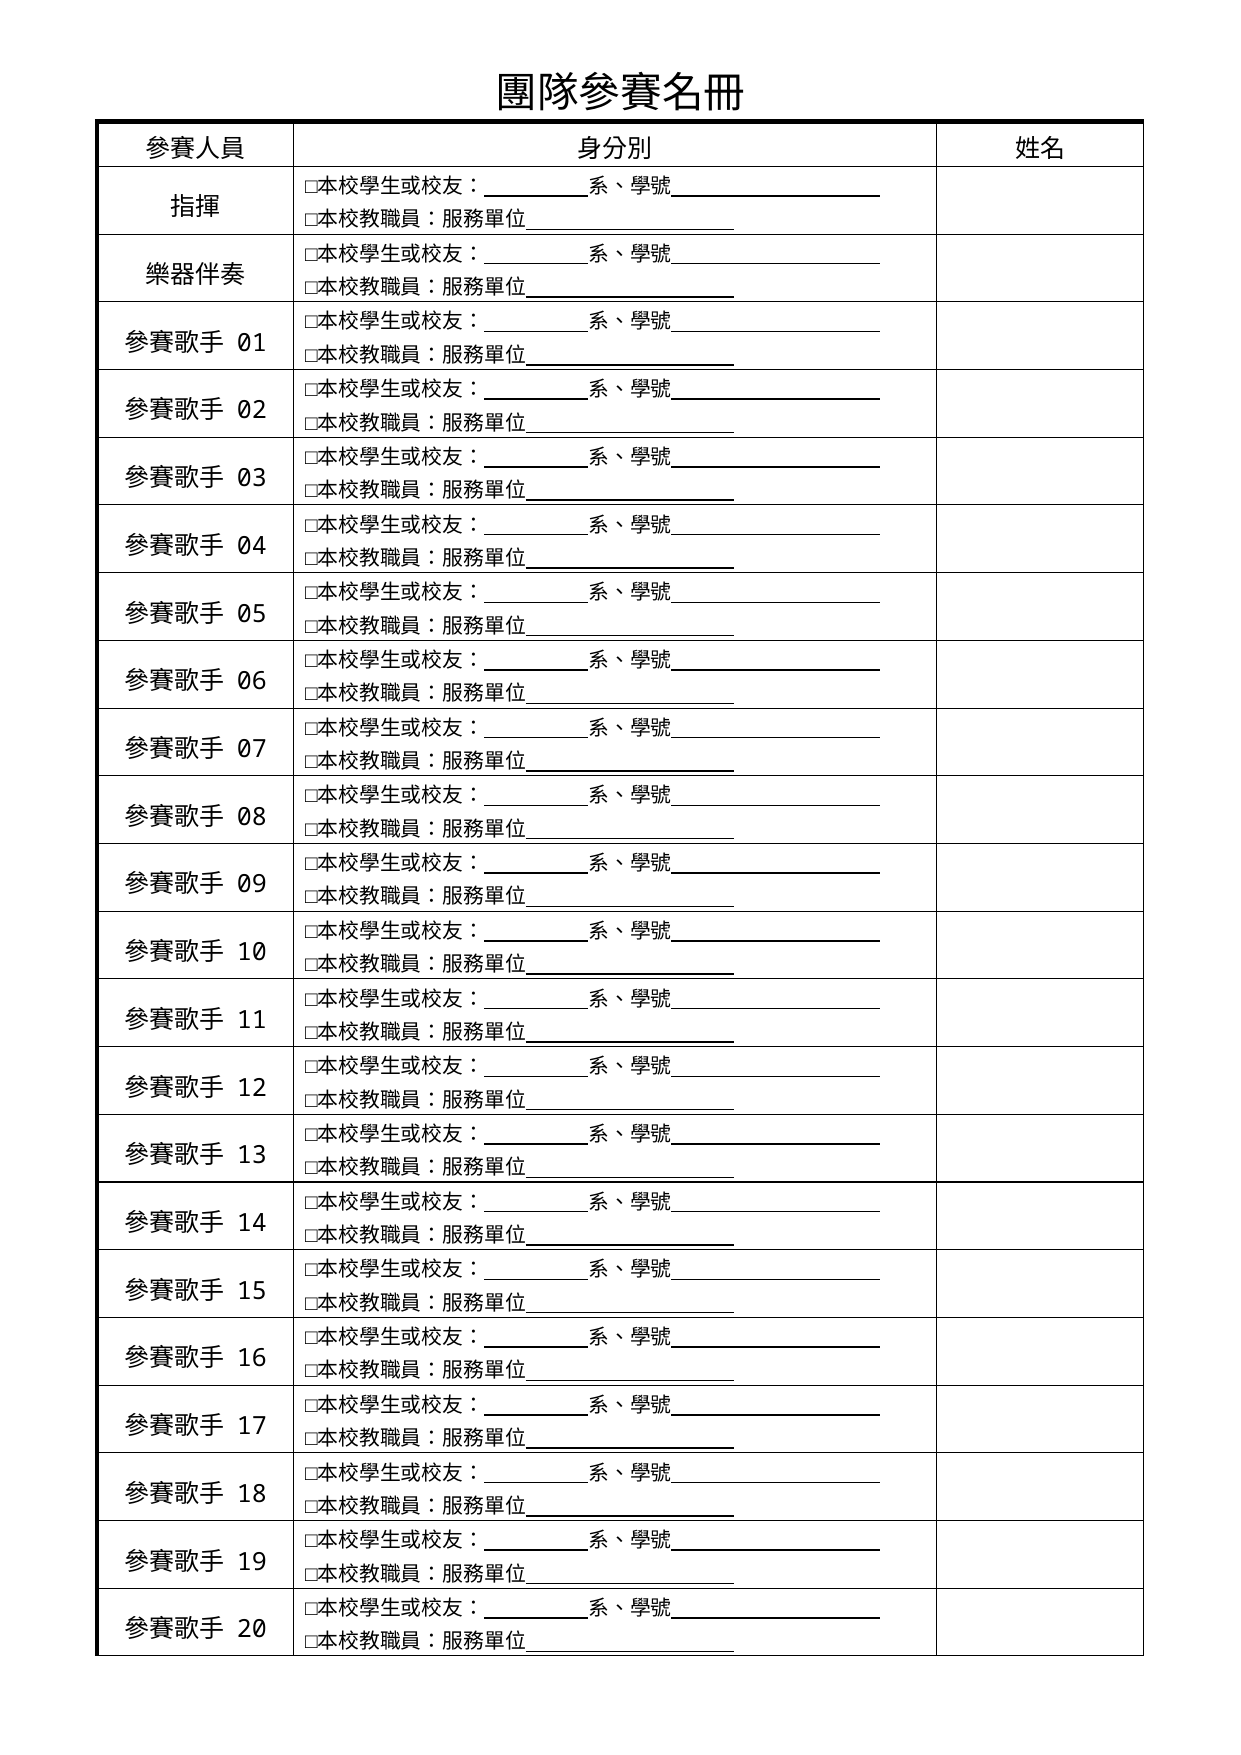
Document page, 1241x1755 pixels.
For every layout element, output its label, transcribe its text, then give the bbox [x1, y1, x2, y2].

table_cell [937, 1250, 1143, 1317]
table_cell □本校學生或校友： 系、學號 . □本校教職員：服務單位 . [294, 1250, 936, 1317]
table_cell [937, 1521, 1143, 1588]
table_cell 參賽歌手 01 [99, 302, 293, 369]
table_cell [937, 641, 1143, 707]
table_cell 參賽歌手 19 [99, 1521, 293, 1588]
table_cell 參賽歌手 10 [99, 912, 293, 978]
table_header 參賽人員 [99, 124, 293, 166]
table_cell □本校學生或校友： 系、學號 . □本校教職員：服務單位 . [294, 1453, 936, 1520]
table_cell [937, 844, 1143, 911]
table_cell [937, 505, 1143, 572]
table_cell [937, 302, 1143, 369]
table_cell □本校學生或校友： 系、學號 . □本校教職員：服務單位 . [294, 505, 936, 572]
table_cell [937, 1453, 1143, 1520]
table_cell □本校學生或校友： 系、學號 . □本校教職員：服務單位 . [294, 709, 936, 775]
table_cell □本校學生或校友： 系、學號 . □本校教職員：服務單位 . [294, 1047, 936, 1114]
table_cell 參賽歌手 20 [99, 1589, 293, 1655]
table_cell □本校學生或校友： 系、學號 . □本校教職員：服務單位 . [294, 1318, 936, 1384]
table_cell [937, 438, 1143, 504]
table_cell 參賽歌手 11 [99, 979, 293, 1046]
table_cell [937, 370, 1143, 437]
table_cell □本校學生或校友： 系、學號 . □本校教職員：服務單位 . [294, 844, 936, 911]
table_cell 參賽歌手 16 [99, 1318, 293, 1384]
table_cell [937, 1589, 1143, 1655]
table_cell 參賽歌手 07 [99, 709, 293, 775]
table_cell □本校學生或校友： 系、學號 . □本校教職員：服務單位 . [294, 438, 936, 504]
table_cell 參賽歌手 09 [99, 844, 293, 911]
table_cell 參賽歌手 06 [99, 641, 293, 707]
table_cell [937, 1183, 1143, 1249]
table_cell □本校學生或校友： 系、學號 . □本校教職員：服務單位 . [294, 641, 936, 707]
table_cell 參賽歌手 18 [99, 1453, 293, 1520]
text 團隊參賽名冊 [59, 59, 1181, 119]
table_cell 樂器伴奏 [99, 235, 293, 301]
table_cell 參賽歌手 03 [99, 438, 293, 504]
table_cell □本校學生或校友： 系、學號 . □本校教職員：服務單位 ． [294, 167, 936, 233]
table_cell [937, 1386, 1143, 1452]
table_cell 參賽歌手 17 [99, 1386, 293, 1452]
table_cell 參賽歌手 14 [99, 1183, 293, 1249]
table_cell 參賽歌手 12 [99, 1047, 293, 1114]
table_cell [937, 979, 1143, 1046]
table_cell 參賽歌手 02 [99, 370, 293, 437]
table_cell □本校學生或校友： 系、學號 . □本校教職員：服務單位 . [294, 1115, 936, 1181]
table_cell □本校學生或校友： 系、學號 . □本校教職員：服務單位 . [294, 1589, 936, 1655]
table_cell [937, 1047, 1143, 1114]
table_cell [937, 709, 1143, 775]
table_cell 參賽歌手 13 [99, 1115, 293, 1181]
table_cell 指揮 [99, 167, 293, 233]
table_cell [937, 1115, 1143, 1181]
table_cell □本校學生或校友： 系、學號 . □本校教職員：服務單位 . [294, 235, 936, 301]
table_cell [937, 912, 1143, 978]
table_cell 參賽歌手 04 [99, 505, 293, 572]
table_header 身分別 [294, 124, 936, 166]
table_cell [937, 167, 1143, 233]
table_cell □本校學生或校友： 系、學號 . □本校教職員：服務單位 . [294, 776, 936, 843]
table_cell □本校學生或校友： 系、學號 . □本校教職員：服務單位 . [294, 1386, 936, 1452]
table_cell □本校學生或校友： 系、學號 . □本校教職員：服務單位 . [294, 302, 936, 369]
table_cell [937, 235, 1143, 301]
table_header 姓名 [937, 124, 1143, 166]
table_cell 參賽歌手 15 [99, 1250, 293, 1317]
table_cell □本校學生或校友： 系、學號 . □本校教職員：服務單位 . [294, 1521, 936, 1588]
table_cell [937, 1318, 1143, 1384]
table_cell [937, 776, 1143, 843]
table_cell 參賽歌手 05 [99, 573, 293, 640]
table_cell □本校學生或校友： 系、學號 . □本校教職員：服務單位 . [294, 979, 936, 1046]
table_cell □本校學生或校友： 系、學號 . □本校教職員：服務單位 . [294, 1183, 936, 1249]
table_cell □本校學生或校友： 系、學號 . □本校教職員：服務單位 . [294, 573, 936, 640]
table_cell 參賽歌手 08 [99, 776, 293, 843]
table_cell □本校學生或校友： 系、學號 . □本校教職員：服務單位 . [294, 370, 936, 437]
table_cell [937, 573, 1143, 640]
table_cell □本校學生或校友： 系、學號 . □本校教職員：服務單位 . [294, 912, 936, 978]
